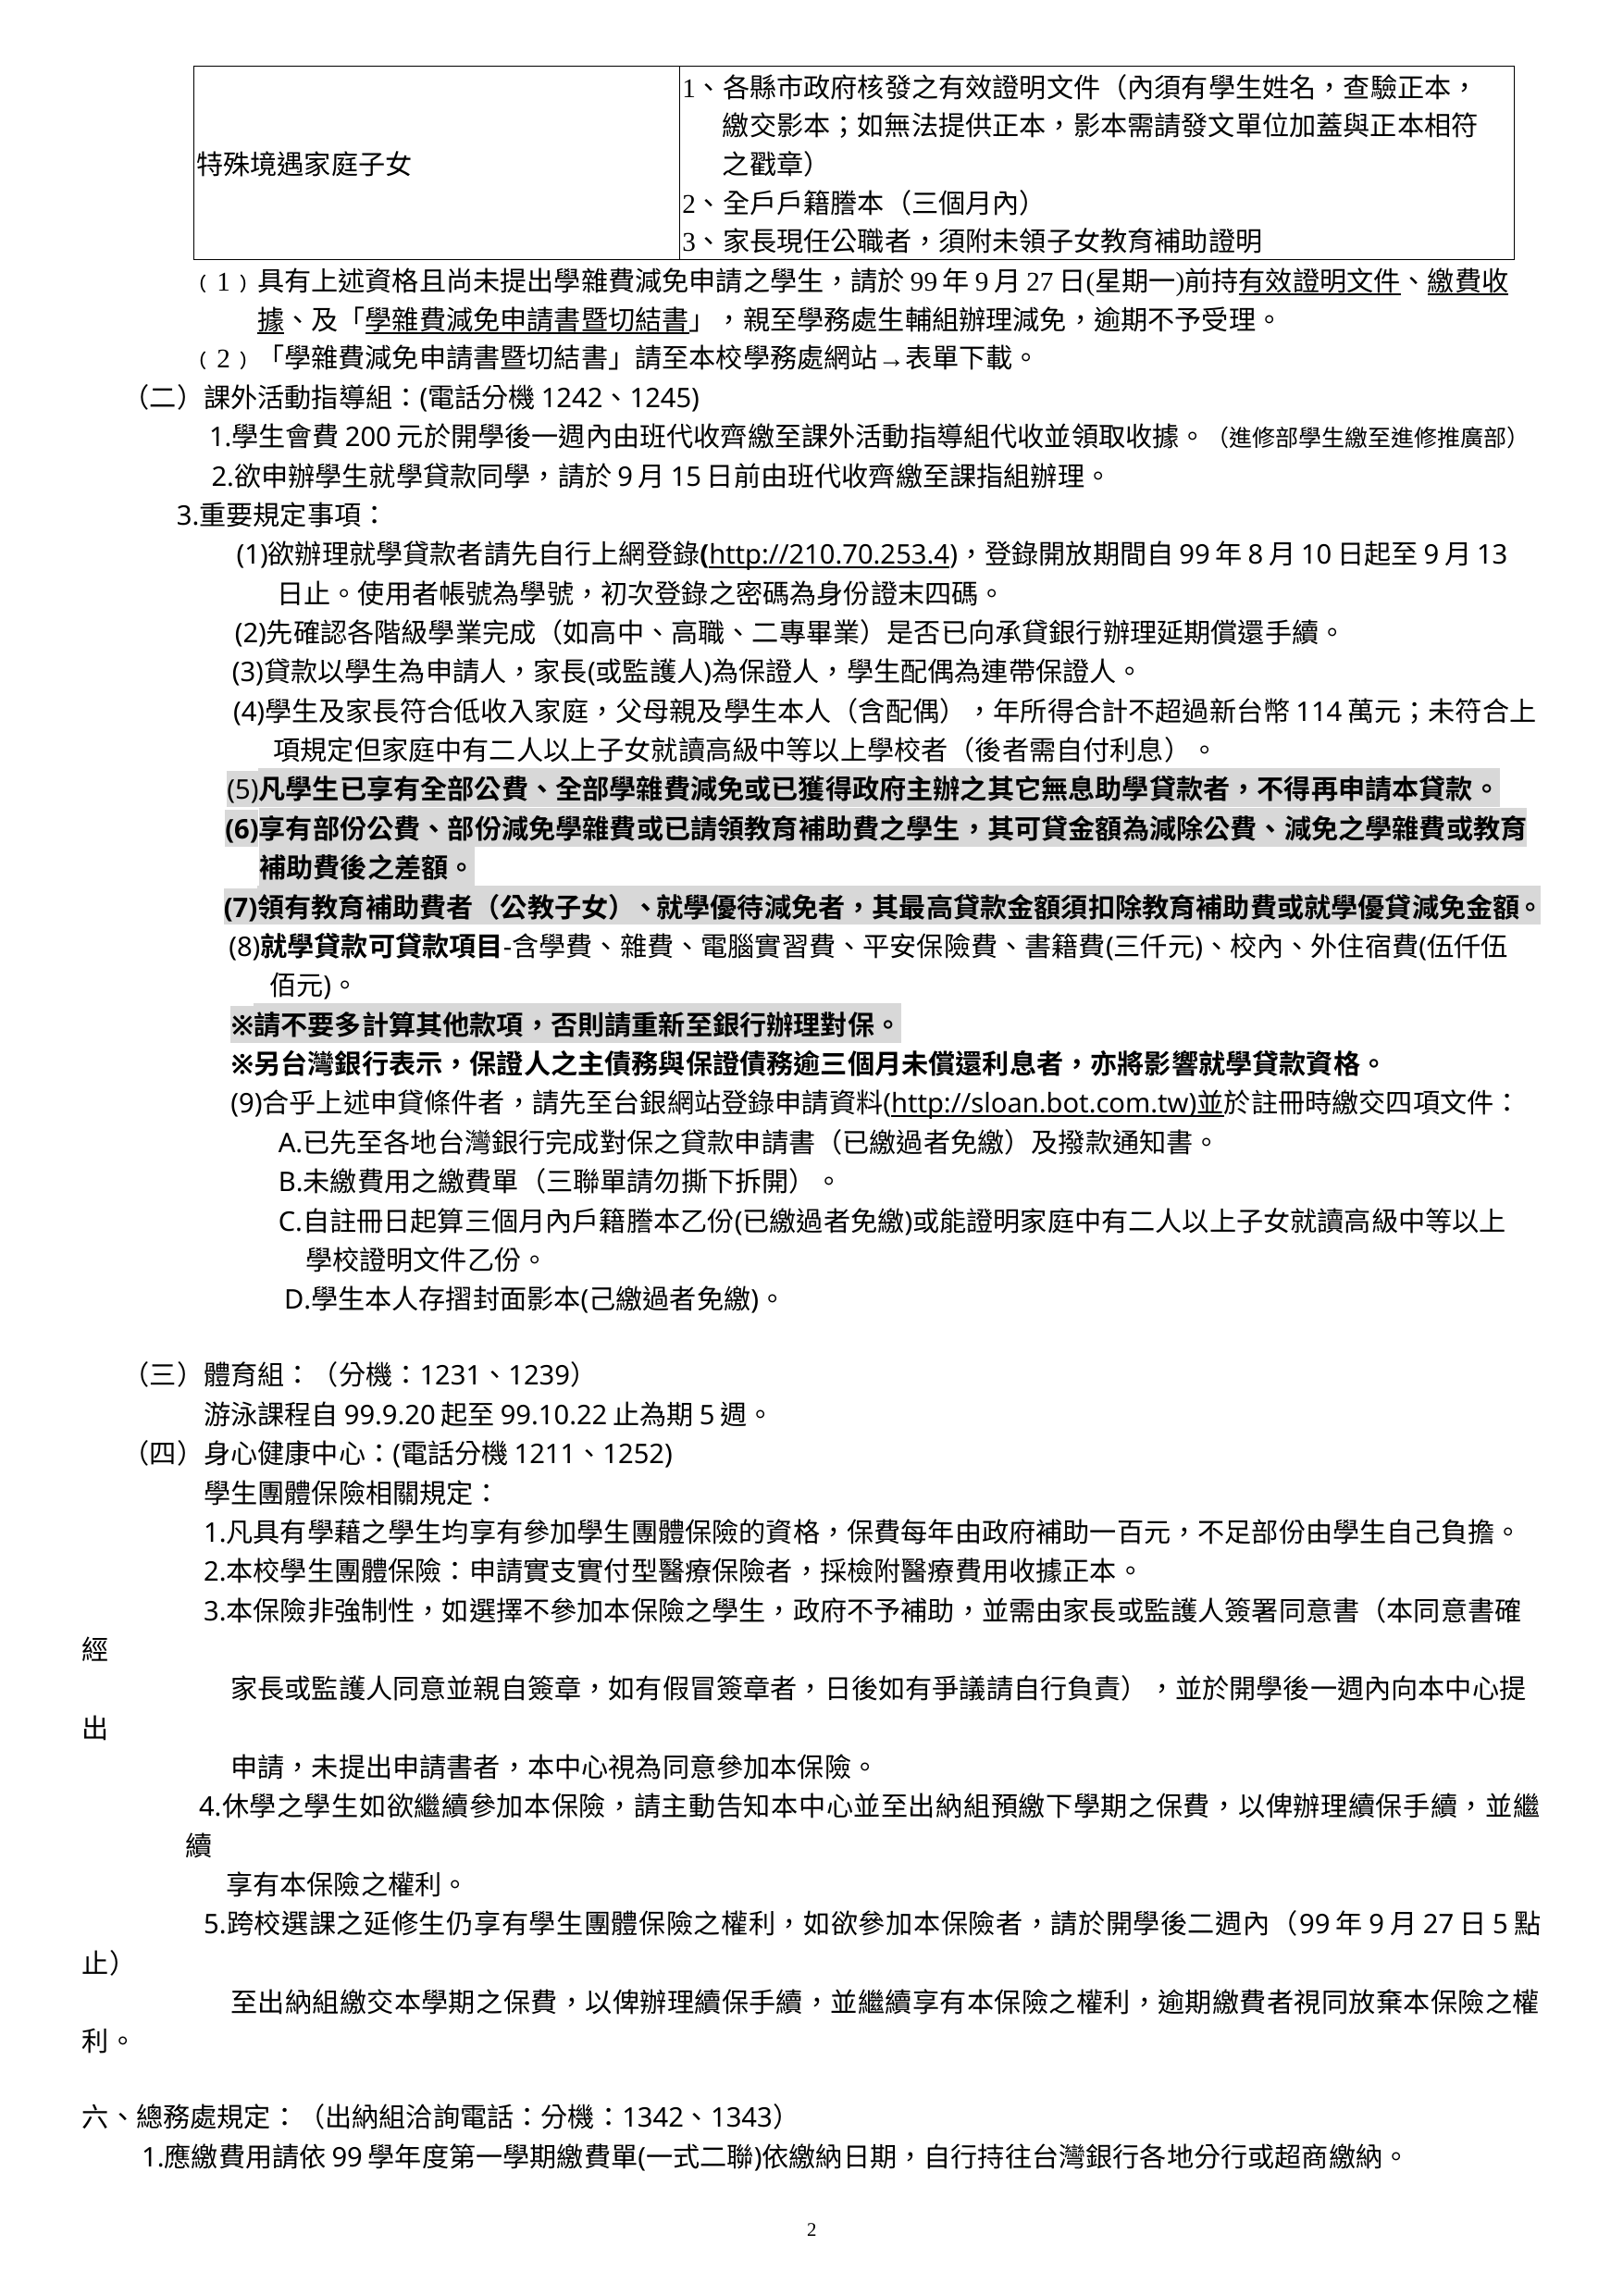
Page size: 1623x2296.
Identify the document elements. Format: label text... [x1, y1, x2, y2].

text B.未繳費用之繳費單（三聯單請勿撕下拆開）。 [197, 1160, 1541, 1199]
text (6)享有部份公費、部份減免學雜費或已請領教育補助費之學生，其可貸金額為減除公費、減免之學雜費或教育 [225, 807, 1541, 847]
text 4.休學之學生如欲繼續參加本保險，請主動告知本中心並至出納組預繳下學期之保費，以俾辦理續保手續，並繼續 [185, 1785, 1541, 1863]
text （四）身心健康中心：(電話分機1211、1252) [82, 1433, 1541, 1471]
text (7)領有教育補助費者（公教子女）、就學優待減免者，其最高貸款金額須扣除教育補助費或就學優貸減免金額。 [224, 886, 1541, 925]
text A.已先至各地台灣銀行完成對保之貸款申請書（已繳過者免繳）及撥款通知書。 [197, 1121, 1541, 1160]
text 5.跨校選課之延修生仍享有學生團體保險之權利，如欲參加本保險者，請於開學後二週內（99年9月27日5點止） [82, 1903, 1541, 1981]
text 日止。使用者帳號為學號，初次登錄之密碼為身份證末四碼。 [209, 572, 1541, 612]
text 3.本保險非強制性，如選擇不參加本保險之學生，政府不予補助，並需由家長或監護人簽署同意書（本同意書確經 [82, 1589, 1541, 1668]
text ﹙2﹚「學雜費減免申請書暨切結書」請至本校學務處網站→表單下載。 [149, 337, 1541, 376]
text D.學生本人存摺封面影本(己繳過者免繳)。 [82, 1278, 1541, 1317]
text 2.本校學生團體保險：申請實支實付型醫療保險者，採檢附醫療費用收據正本。 [82, 1550, 1541, 1589]
text 補助費後之差額。 [259, 847, 1541, 886]
text 1.學生會費200元於開學後一週內由班代收齊繳至課外活動指導組代收並領取收據。（進修部學生繳至進修推廣部） [163, 416, 1541, 454]
text 2.欲申辦學生就學貸款同學，請於9月15日前由班代收齊繳至課指組辦理。 [82, 454, 1541, 493]
text 六、總務處規定：（出納組洽詢電話：分機：1342、1343） [82, 2096, 1541, 2135]
text 1.應繳費用請依99學年度第一學期繳費單(一式二聯)依繳納日期，自行持往台灣銀行各地分行或超商繳納。 [142, 2135, 1541, 2174]
text 學生團體保險相關規定： [82, 1471, 1541, 1510]
text 學校證明文件乙份。 [197, 1239, 1541, 1278]
text 享有本保險之權利。 [185, 1863, 1541, 1903]
text (2)先確認各階級學業完成（如高中、高職、二專畢業）是否已向承貸銀行辦理延期償還手續。 [175, 612, 1541, 651]
text ※另台灣銀行表示，保證人之主債務與保證債務逾三個月未償還利息者，亦將影響就學貸款資格。 [82, 1043, 1541, 1082]
table_cell 1、各縣市政府核發之有效證明文件（內須有學生姓名，查驗正本， 繳交影本；如無法提供正本，影本需請發文單位加蓋與正本相符 之戳章） 2、全戶戶籍謄本（三個月內） 3、家長現任公職者，須附未領子女教育補助證明 [680, 67, 1514, 259]
text 游泳課程自99.9.20起至99.10.22止為期5週。 [82, 1393, 1541, 1433]
text 據、及「學雜費減免申請書暨切結書」，親至學務處生輔組辦理減免，逾期不予受理。 [149, 299, 1541, 337]
text (4)學生及家長符合低收入家庭，父母親及學生本人（含配偶），年所得合計不超過新台幣114萬元；未符合上 [209, 689, 1541, 729]
text (3)貸款以學生為申請人，家長(或監護人)為保證人，學生配偶為連帶保證人。 [175, 651, 1541, 689]
text 至出納組繳交本學期之保費，以俾辦理續保手續，並繼續享有本保險之權利，逾期繳費者視同放棄本保險之權利。 [82, 1981, 1541, 2059]
text C.自註冊日起算三個月內戶籍謄本乙份(已繳過者免繳)或能證明家庭中有二人以上子女就讀高級中等以上 [197, 1199, 1541, 1239]
text ﹙1﹚具有上述資格且尚未提出學雜費減免申請之學生，請於99年9月27日(星期一)前持有效證明文件、繳費收 [149, 260, 1541, 299]
table_cell 特殊境遇家庭子女 [194, 67, 679, 259]
text 申請，未提出申請書者，本中心視為同意參加本保險。 [82, 1746, 1541, 1785]
text 1.凡具有學藉之學生均享有參加學生團體保險的資格，保費每年由政府補助一百元，不足部份由學生自己負擔。 [82, 1510, 1541, 1550]
text （三）體育組：（分機：1231、1239） [82, 1354, 1541, 1393]
text ※請不要多計算其他款項，否則請重新至銀行辦理對保。 [82, 1003, 1541, 1043]
text 佰元)。 [175, 964, 1541, 1003]
text (1)欲辦理就學貸款者請先自行上網登錄(http://210.70.253.4)，登錄開放期間自99年8月10日起至9月13 [209, 533, 1541, 572]
text (5)凡學生已享有全部公費、全部學雜費減免或已獲得政府主辦之其它無息助學貸款者，不得再申請本貸款。 [227, 768, 1541, 807]
text (9)合乎上述申貸條件者，請先至台銀網站登錄申請資料(http://sloan.bot.com.tw)並於註冊時繳交四項文件： [82, 1082, 1541, 1121]
text 3.重要規定事項： [82, 493, 1541, 533]
text （二）課外活動指導組：(電話分機1242、1245) [82, 376, 1541, 416]
text 家長或監護人同意並親自簽章，如有假冒簽章者，日後如有爭議請自行負責），並於開學後一週內向本中心提出 [82, 1668, 1541, 1746]
text 項規定但家庭中有二人以上子女就讀高級中等以上學校者（後者需自付利息）。 [209, 729, 1541, 768]
text (8)就學貸款可貸款項目-含學費、雜費、電腦實習費、平安保險費、書籍費(三仟元)、校內、外住宿費(伍仟伍 [175, 925, 1541, 964]
